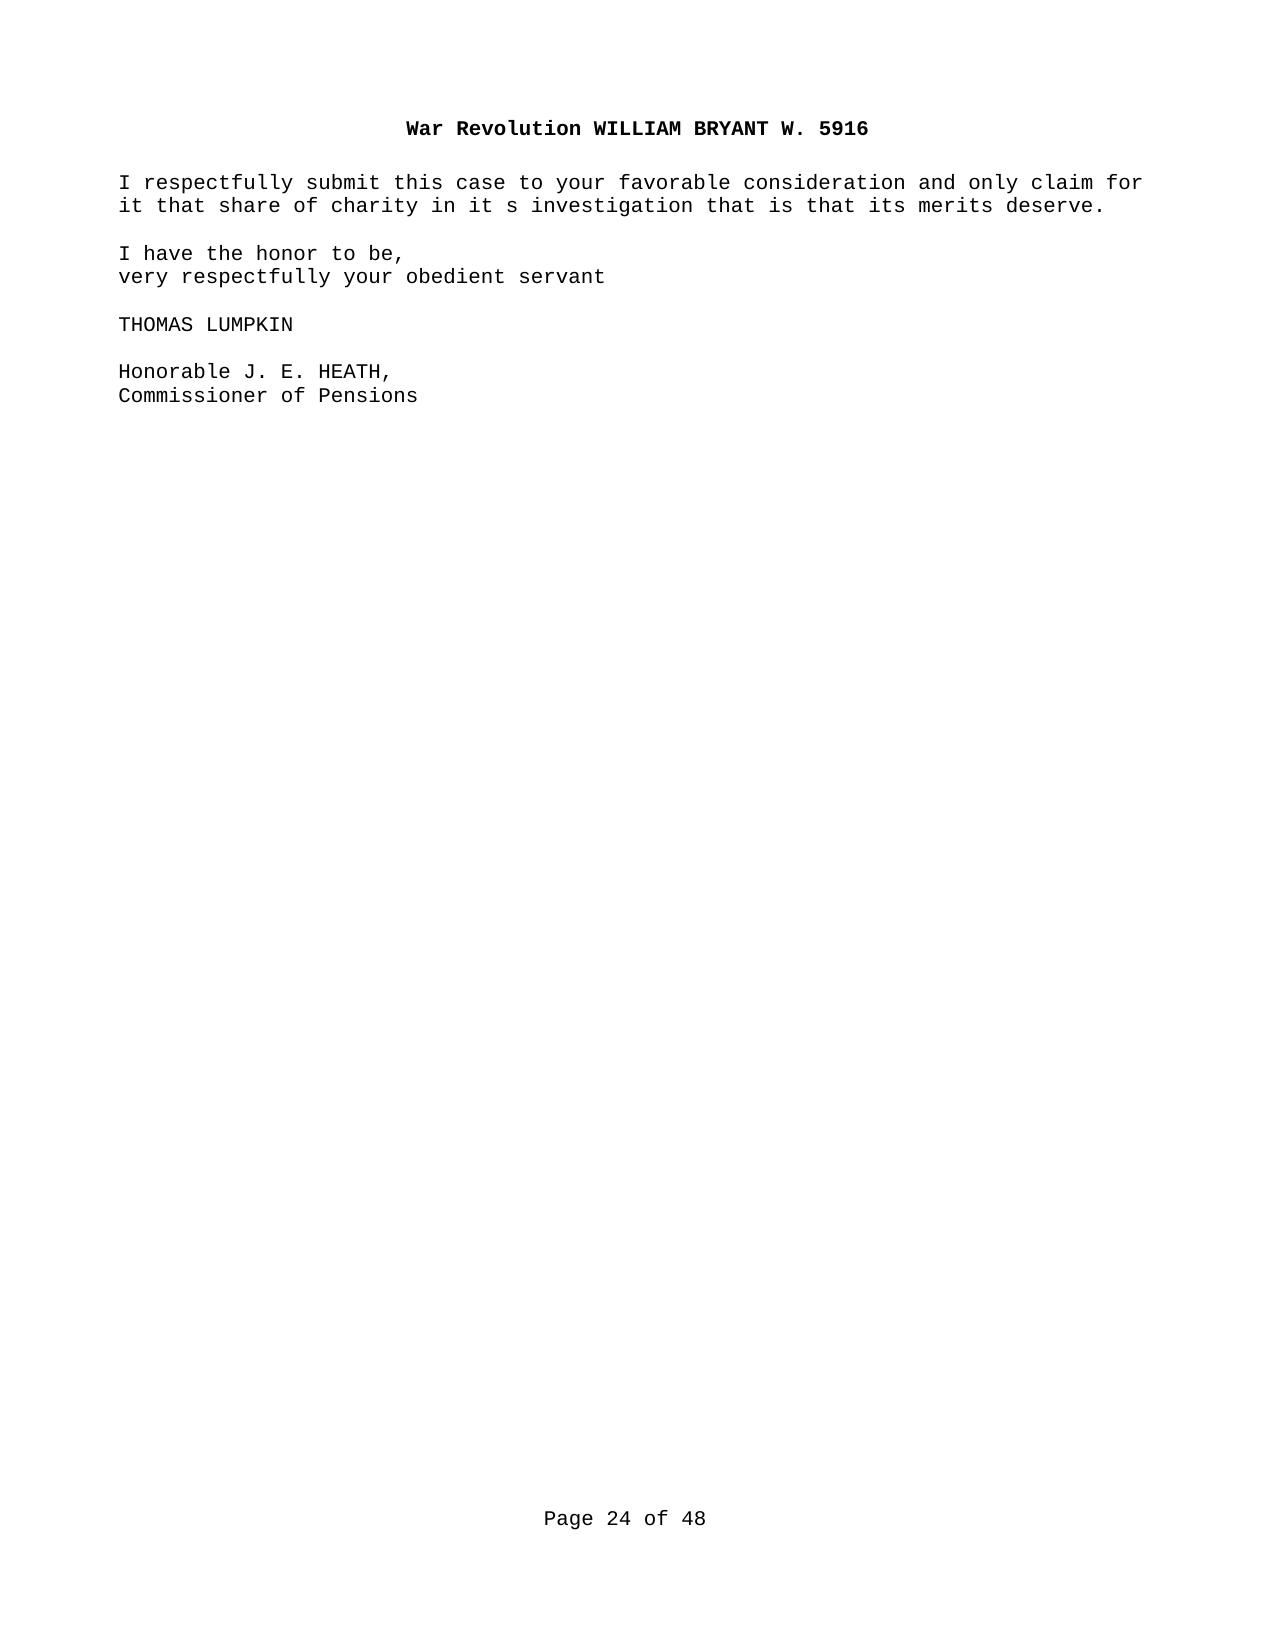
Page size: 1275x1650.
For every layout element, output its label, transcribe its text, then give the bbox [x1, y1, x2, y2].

text very respectfully your obedient servant [118, 266, 1157, 290]
text I respectfully submit this case to your favorable consideration and only claim for it that share of charity in it s investigation that is that its merits deserve. [118, 172, 1157, 219]
text THOMAS LUMPKIN [118, 314, 1157, 337]
text I have the honor to be, [118, 243, 1157, 266]
text Commissioner of Pensions [118, 384, 1157, 408]
text Honorable J. E. HEATH, [118, 361, 1157, 384]
